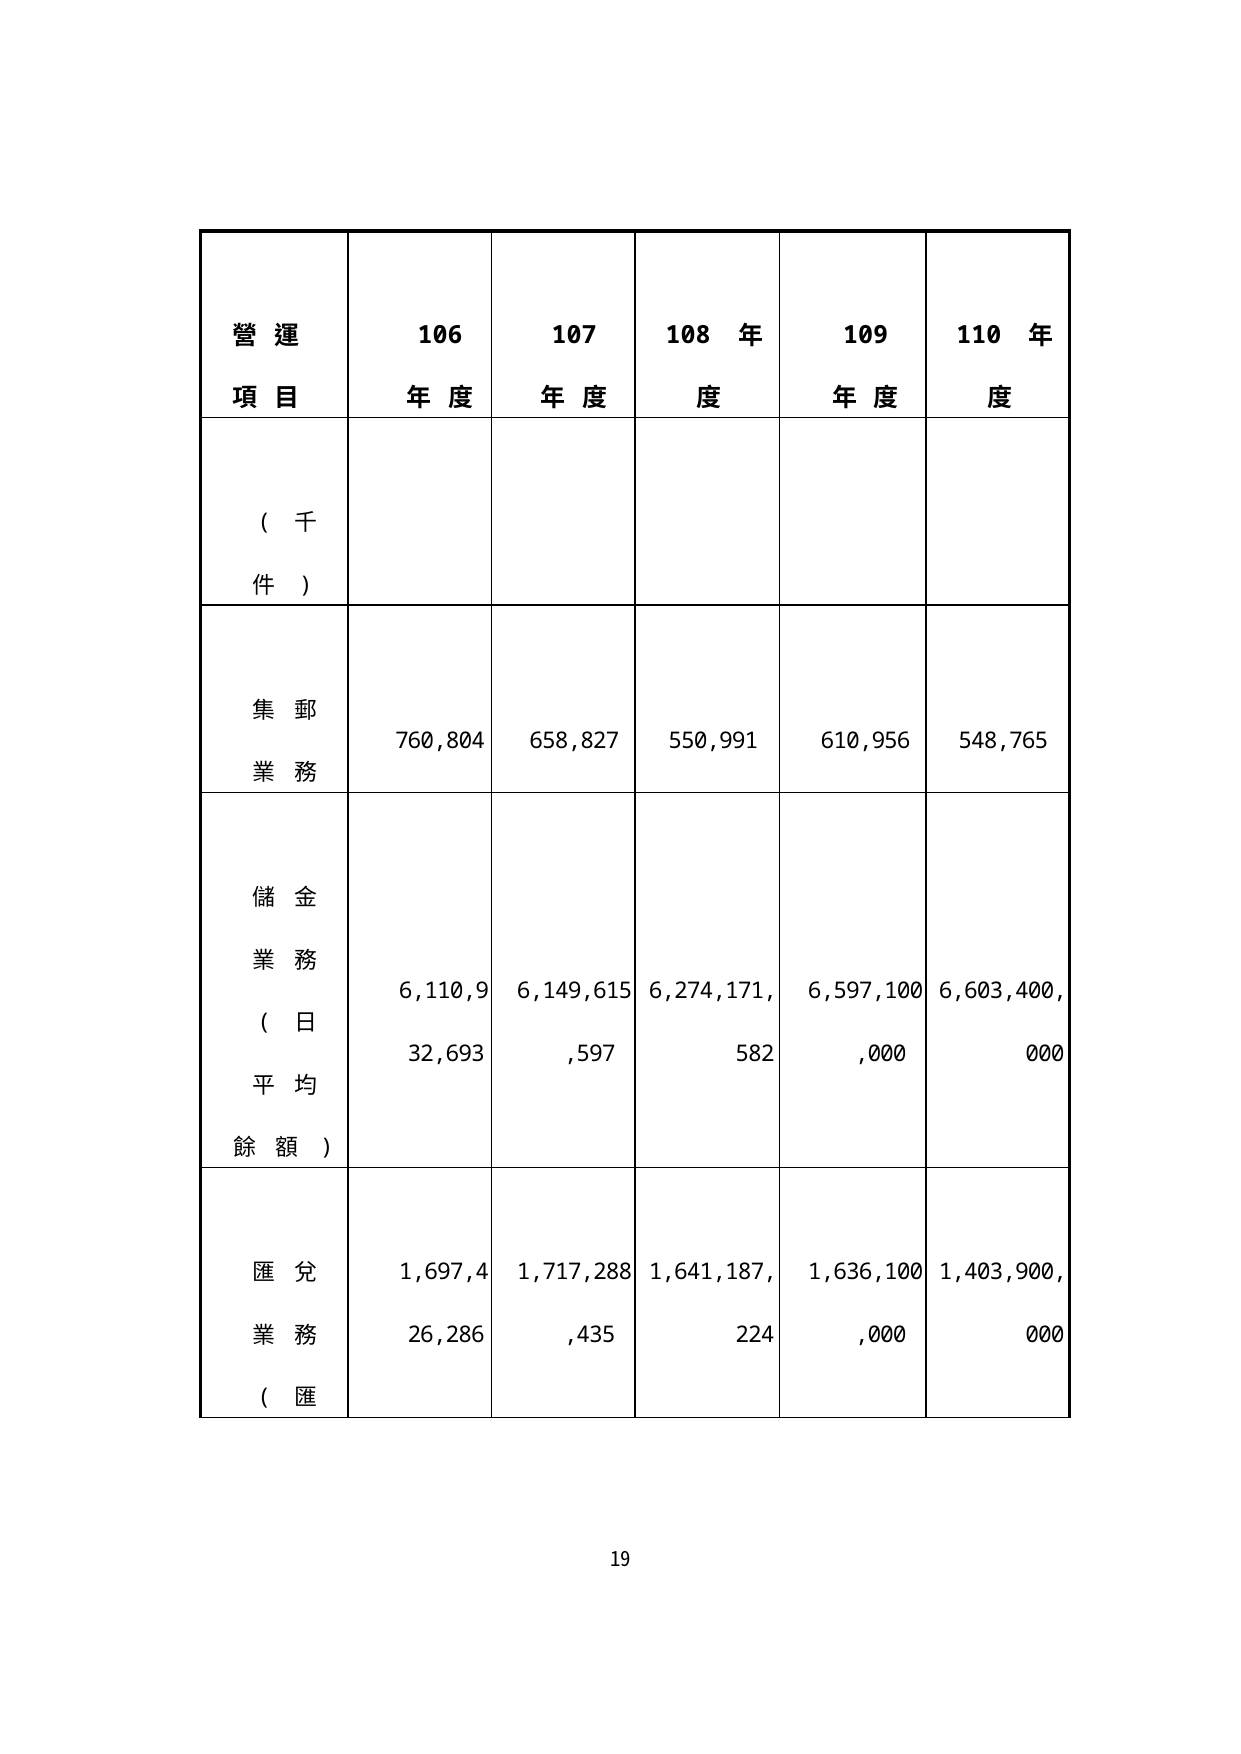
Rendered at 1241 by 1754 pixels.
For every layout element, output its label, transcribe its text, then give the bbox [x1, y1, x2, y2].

table_cell [349, 418, 491, 604]
table_cell 6,603,400,000 [927, 793, 1068, 1167]
table_cell 610,956 [780, 606, 925, 792]
table_cell 6,149,615,597 [492, 793, 634, 1167]
table_header 106年度 [349, 233, 491, 417]
table_header 營運項目 [202, 233, 347, 417]
table_cell 1,403,900,000 [927, 1168, 1068, 1417]
table_cell 658,827 [492, 606, 634, 792]
table_cell 550,991 [636, 606, 779, 792]
table_cell [636, 418, 779, 604]
table_cell [492, 418, 634, 604]
table_cell 6,274,171,582 [636, 793, 779, 1167]
table_cell 集郵業務 [202, 606, 347, 792]
table_cell 760,804 [349, 606, 491, 792]
table_cell 548,765 [927, 606, 1068, 792]
table_cell (千件) [202, 418, 347, 604]
table_header 109年度 [780, 233, 925, 417]
table_cell 1,641,187,224 [636, 1168, 779, 1417]
table_header 107年度 [492, 233, 634, 417]
table_cell 6,110,932,693 [349, 793, 491, 1167]
table_cell 1,717,288,435 [492, 1168, 634, 1417]
table_cell 儲金業務 (日平均餘額) [202, 793, 347, 1167]
table_header 108年度 [636, 233, 779, 417]
table_header 110年度 [927, 233, 1068, 417]
table_cell [780, 418, 925, 604]
table_cell 1,636,100,000 [780, 1168, 925, 1417]
table_cell [927, 418, 1068, 604]
table_cell 1,697,426,286 [349, 1168, 491, 1417]
table_cell 匯兌業務 (匯 [202, 1168, 347, 1417]
table_cell 6,597,100,000 [780, 793, 925, 1167]
